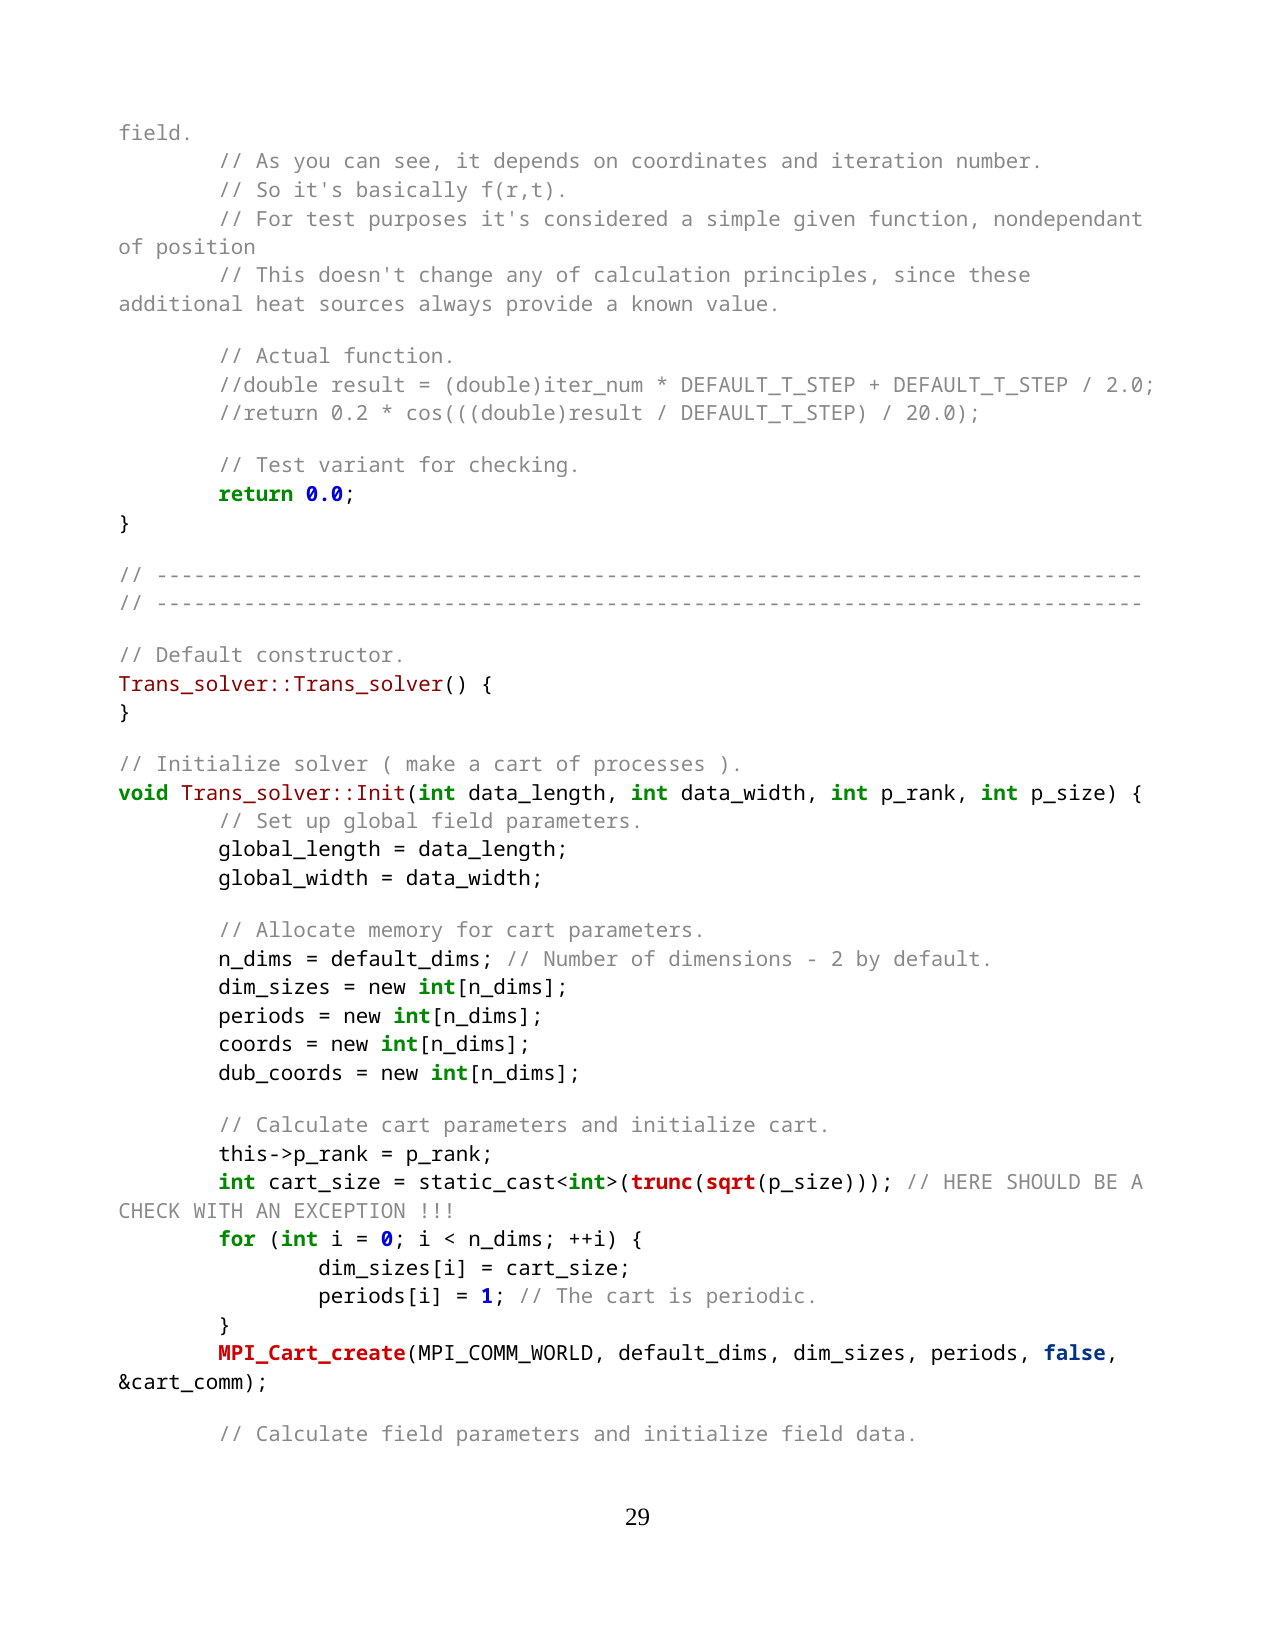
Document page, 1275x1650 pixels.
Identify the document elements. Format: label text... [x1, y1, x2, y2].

text } [118, 697, 1157, 726]
text global_width = data_width; [118, 863, 1157, 892]
text MPI_Cart_create(MPI_COMM_WORLD, default_dims, dim_sizes, periods, false, &cart_comm); [118, 1338, 1157, 1395]
text // Test variant for checking. [118, 451, 1157, 479]
text //double result = (double)iter_num * DEFAULT_T_STEP + DEFAULT_T_STEP / 2.0; [118, 370, 1157, 398]
text // Initialize solver ( make a cart of processes ). [118, 749, 1157, 778]
text // Default constructor. [118, 640, 1157, 669]
text // Actual function. [118, 341, 1157, 370]
text // This doesn't change any of calculation principles, since these additional heat sources always provide a known value. [118, 261, 1157, 318]
text // Calculate field parameters and initialize field data. [118, 1419, 1157, 1448]
text // For test purposes it's considered a simple given function, nondependant of position [118, 204, 1157, 261]
text coords = new int[n_dims]; [118, 1029, 1157, 1058]
text periods = new int[n_dims]; [118, 1001, 1157, 1029]
text // So it's basically f(r,t). [118, 175, 1157, 204]
text // As you can see, it depends on coordinates and iteration number. [118, 147, 1157, 175]
text dub_coords = new int[n_dims]; [118, 1058, 1157, 1087]
text //return 0.2 * cos(((double)result / DEFAULT_T_STEP) / 20.0); [118, 398, 1157, 427]
text // Calculate cart parameters and initialize cart. [118, 1110, 1157, 1139]
text int cart_size = static_cast<int>(trunc(sqrt(p_size))); // HERE SHOULD BE A CHECK WITH AN EXCEPTION !!! [118, 1167, 1157, 1224]
text periods[i] = 1; // The cart is periodic. [118, 1281, 1157, 1310]
text global_length = data_length; [118, 834, 1157, 863]
text // ------------------------------------------------------------------------------- [118, 588, 1157, 617]
text Trans_solver::Trans_solver() { [118, 669, 1157, 697]
text // ------------------------------------------------------------------------------- [118, 560, 1157, 588]
text } [118, 508, 1157, 536]
text void Trans_solver::Init(int data_length, int data_width, int p_rank, int p_size) { [118, 778, 1157, 806]
text dim_sizes[i] = cart_size; [118, 1253, 1157, 1281]
text n_dims = default_dims; // Number of dimensions - 2 by default. [118, 944, 1157, 972]
text this->p_rank = p_rank; [118, 1139, 1157, 1167]
text for (int i = 0; i < n_dims; ++i) { [118, 1224, 1157, 1253]
text // Set up global field parameters. [118, 806, 1157, 834]
text return 0.0; [118, 479, 1157, 508]
text dim_sizes = new int[n_dims]; [118, 972, 1157, 1001]
text // Allocate memory for cart parameters. [118, 915, 1157, 944]
text } [118, 1310, 1157, 1338]
text field. [118, 118, 1157, 147]
